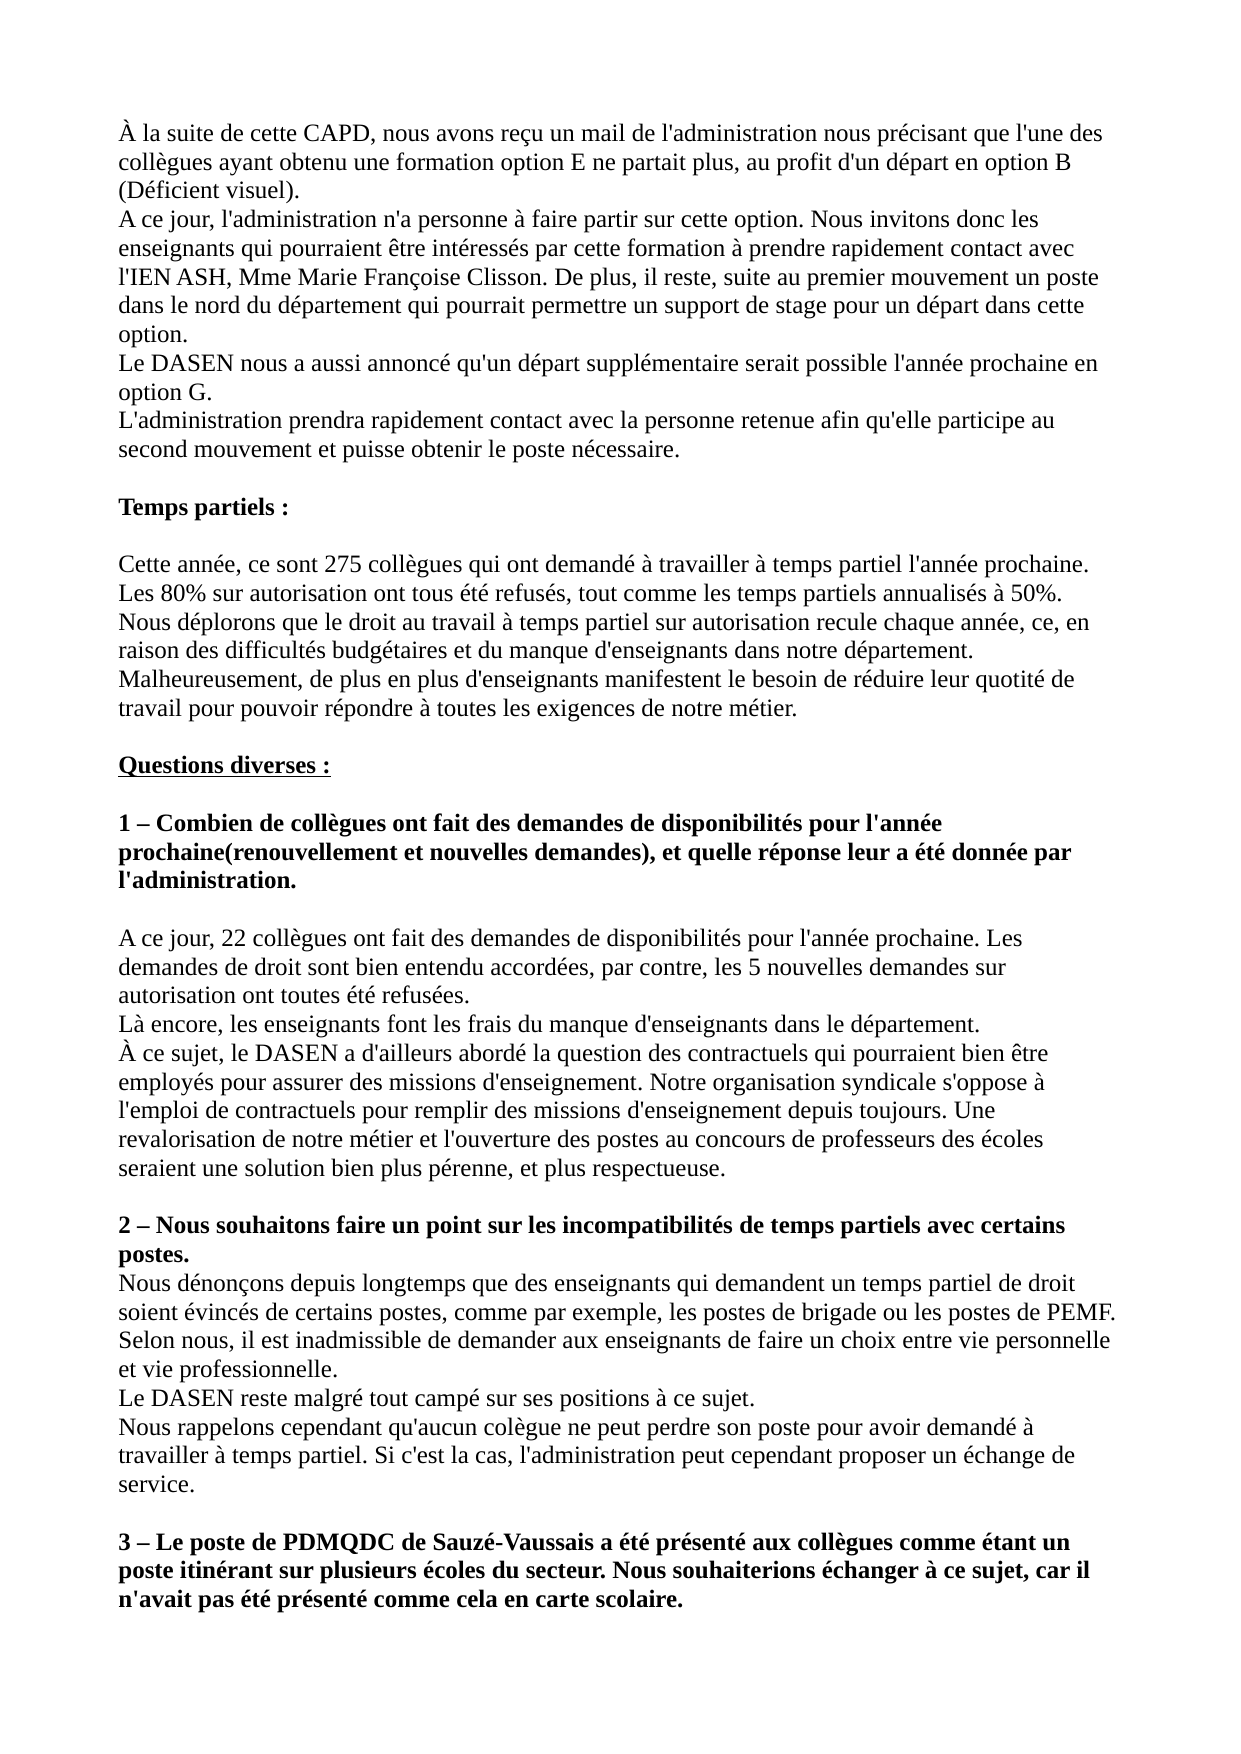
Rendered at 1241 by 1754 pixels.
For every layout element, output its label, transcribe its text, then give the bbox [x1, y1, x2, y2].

text Cette année, ce sont 275 collègues qui ont demandé à travailler à temps partiel l'année prochaine. [118, 549, 1122, 578]
text Nous rappelons cependant qu'aucun colègue ne peut perdre son poste pour avoir demandé à travailler à temps partiel. Si c'est la cas, l'administration peut cependant proposer un échange de service. [118, 1412, 1122, 1498]
text A ce jour, l'administration n'a personne à faire partir sur cette option. Nous invitons donc les enseignants qui pourraient être intéressés par cette formation à prendre rapidement contact avec l'IEN ASH, Mme Marie Françoise Clisson. De plus, il reste, suite au premier mouvement un poste dans le nord du département qui pourrait permettre un support de stage pour un départ dans cette option. [118, 204, 1122, 348]
text Nous dénonçons depuis longtemps que des enseignants qui demandent un temps partiel de droit soient évincés de certains postes, comme par exemple, les postes de brigade ou les postes de PEMF. [118, 1268, 1122, 1326]
text Nous déplorons que le droit au travail à temps partiel sur autorisation recule chaque année, ce, en raison des difficultés budgétaires et du manque d'enseignants dans notre département. [118, 607, 1122, 664]
text Temps partiels : [118, 492, 1122, 521]
text Le DASEN nous a aussi annoncé qu'un départ supplémentaire serait possible l'année prochaine en option G. [118, 348, 1122, 406]
text À ce sujet, le DASEN a d'ailleurs abordé la question des contractuels qui pourraient bien être employés pour assurer des missions d'enseignement. Notre organisation syndicale s'oppose à l'emploi de contractuels pour remplir des missions d'enseignement depuis toujours. Une revalorisation de notre métier et l'ouverture des postes au concours de professeurs des écoles seraient une solution bien plus pérenne, et plus respectueuse. [118, 1038, 1122, 1182]
text Questions diverses : [118, 751, 1122, 779]
text Là encore, les enseignants font les frais du manque d'enseignants dans le département. [118, 1009, 1122, 1038]
text 3 – Le poste de PDMQDC de Sauzé-Vaussais a été présenté aux collègues comme étant un poste itinérant sur plusieurs écoles du secteur. Nous souhaiterions échanger à ce sujet, car il n'avait pas été présenté comme cela en carte scolaire. [118, 1527, 1122, 1613]
text À la suite de cette CAPD, nous avons reçu un mail de l'administration nous précisant que l'une des collègues ayant obtenu une formation option E ne partait plus, au profit d'un départ en option B (Déficient visuel). [118, 118, 1122, 204]
text Selon nous, il est inadmissible de demander aux enseignants de faire un choix entre vie personnelle et vie professionnelle. [118, 1326, 1122, 1383]
text Malheureusement, de plus en plus d'enseignants manifestent le besoin de réduire leur quotité de travail pour pouvoir répondre à toutes les exigences de notre métier. [118, 664, 1122, 722]
text Les 80% sur autorisation ont tous été refusés, tout comme les temps partiels annualisés à 50%. [118, 578, 1122, 607]
text A ce jour, 22 collègues ont fait des demandes de disponibilités pour l'année prochaine. Les demandes de droit sont bien entendu accordées, par contre, les 5 nouvelles demandes sur autorisation ont toutes été refusées. [118, 923, 1122, 1009]
text L'administration prendra rapidement contact avec la personne retenue afin qu'elle participe au second mouvement et puisse obtenir le poste nécessaire. [118, 406, 1122, 463]
text Le DASEN reste malgré tout campé sur ses positions à ce sujet. [118, 1383, 1122, 1412]
text 2 – Nous souhaitons faire un point sur les incompatibilités de temps partiels avec certains postes. [118, 1211, 1122, 1268]
text 1 – Combien de collègues ont fait des demandes de disponibilités pour l'année prochaine(renouvellement et nouvelles demandes), et quelle réponse leur a été donnée par l'administration. [118, 808, 1122, 894]
